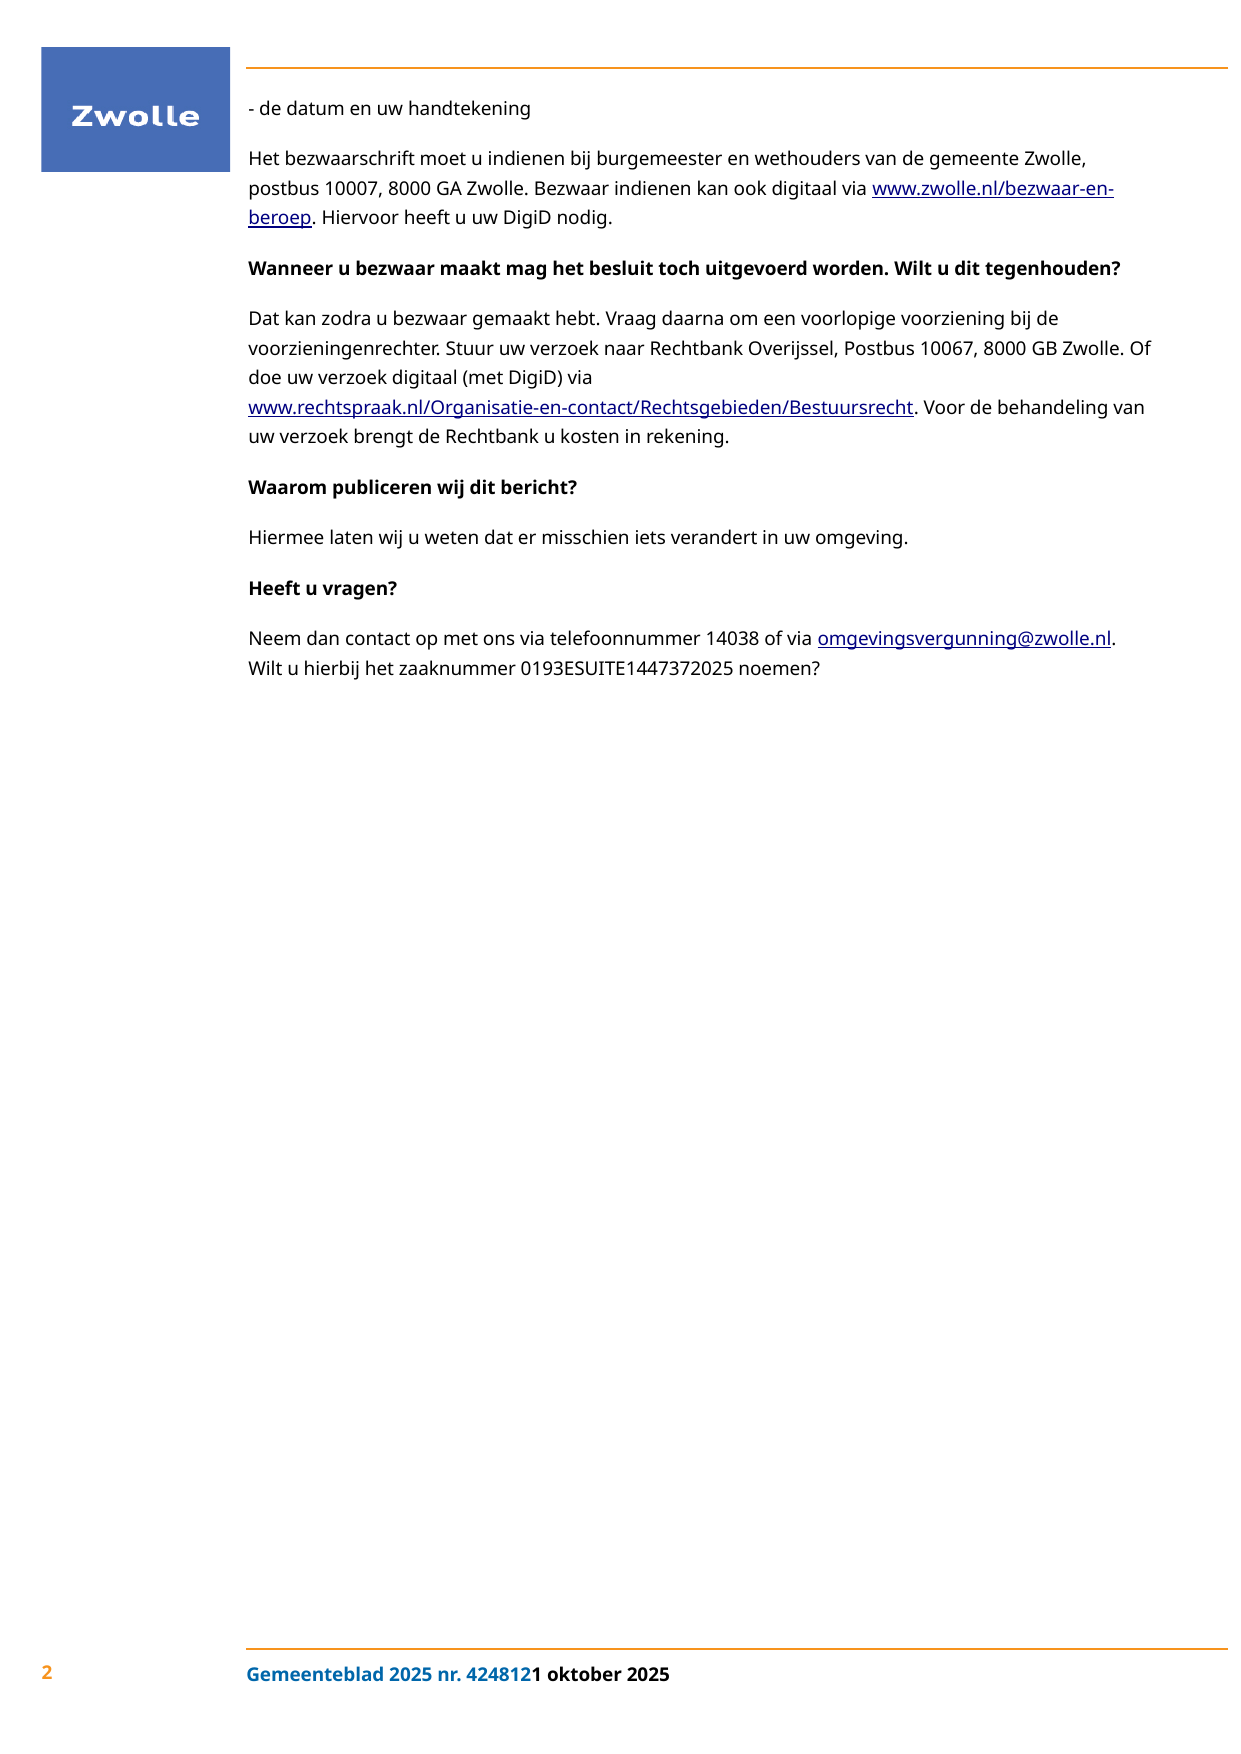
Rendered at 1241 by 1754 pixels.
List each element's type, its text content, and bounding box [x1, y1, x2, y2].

text Het bezwaarschrift moet u indienen bij burgemeester en wethouders van de gemeente Zwolle, postbus 10007, 8000 GA Zwolle. Bezwaar indienen kan ook digitaal via www.zwolle.nl/bezwaar-en-beroep. Hiervoor heeft u uw DigiD nodig. [248, 145, 1152, 230]
text Waarom publiceren wij dit bericht? [248, 474, 1152, 500]
picture [41, 47, 231, 172]
text Wanneer u bezwaar maakt mag het besluit toch uitgevoerd worden. Wilt u dit tegenhouden? [248, 255, 1152, 281]
text Heeft u vragen? [248, 575, 1152, 601]
text - de datum en uw handtekening [248, 95, 1152, 121]
text Neem dan contact op met ons via telefoonnummer 14038 of via omgevingsvergunning@zwolle.nl. Wilt u hierbij het zaaknummer 0193ESUITE1447372025 noemen? [248, 625, 1152, 681]
text Dat kan zodra u bezwaar gemaakt hebt. Vraag daarna om een voorlopige voorziening bij de voorzieningenrechter. Stuur uw verzoek naar Rechtbank Overijssel, Postbus 10067, 8000 GB Zwolle. Of doe uw verzoek digitaal (met DigiD) via www.rechtspraak.nl/Organisatie-en-contact/Rechtsgebieden/Bestuursrecht. Voor de behandeling van uw verzoek brengt de Rechtbank u kosten in rekening. [248, 305, 1152, 449]
text Hiermee laten wij u weten dat er misschien iets verandert in uw omgeving. [248, 524, 1152, 550]
